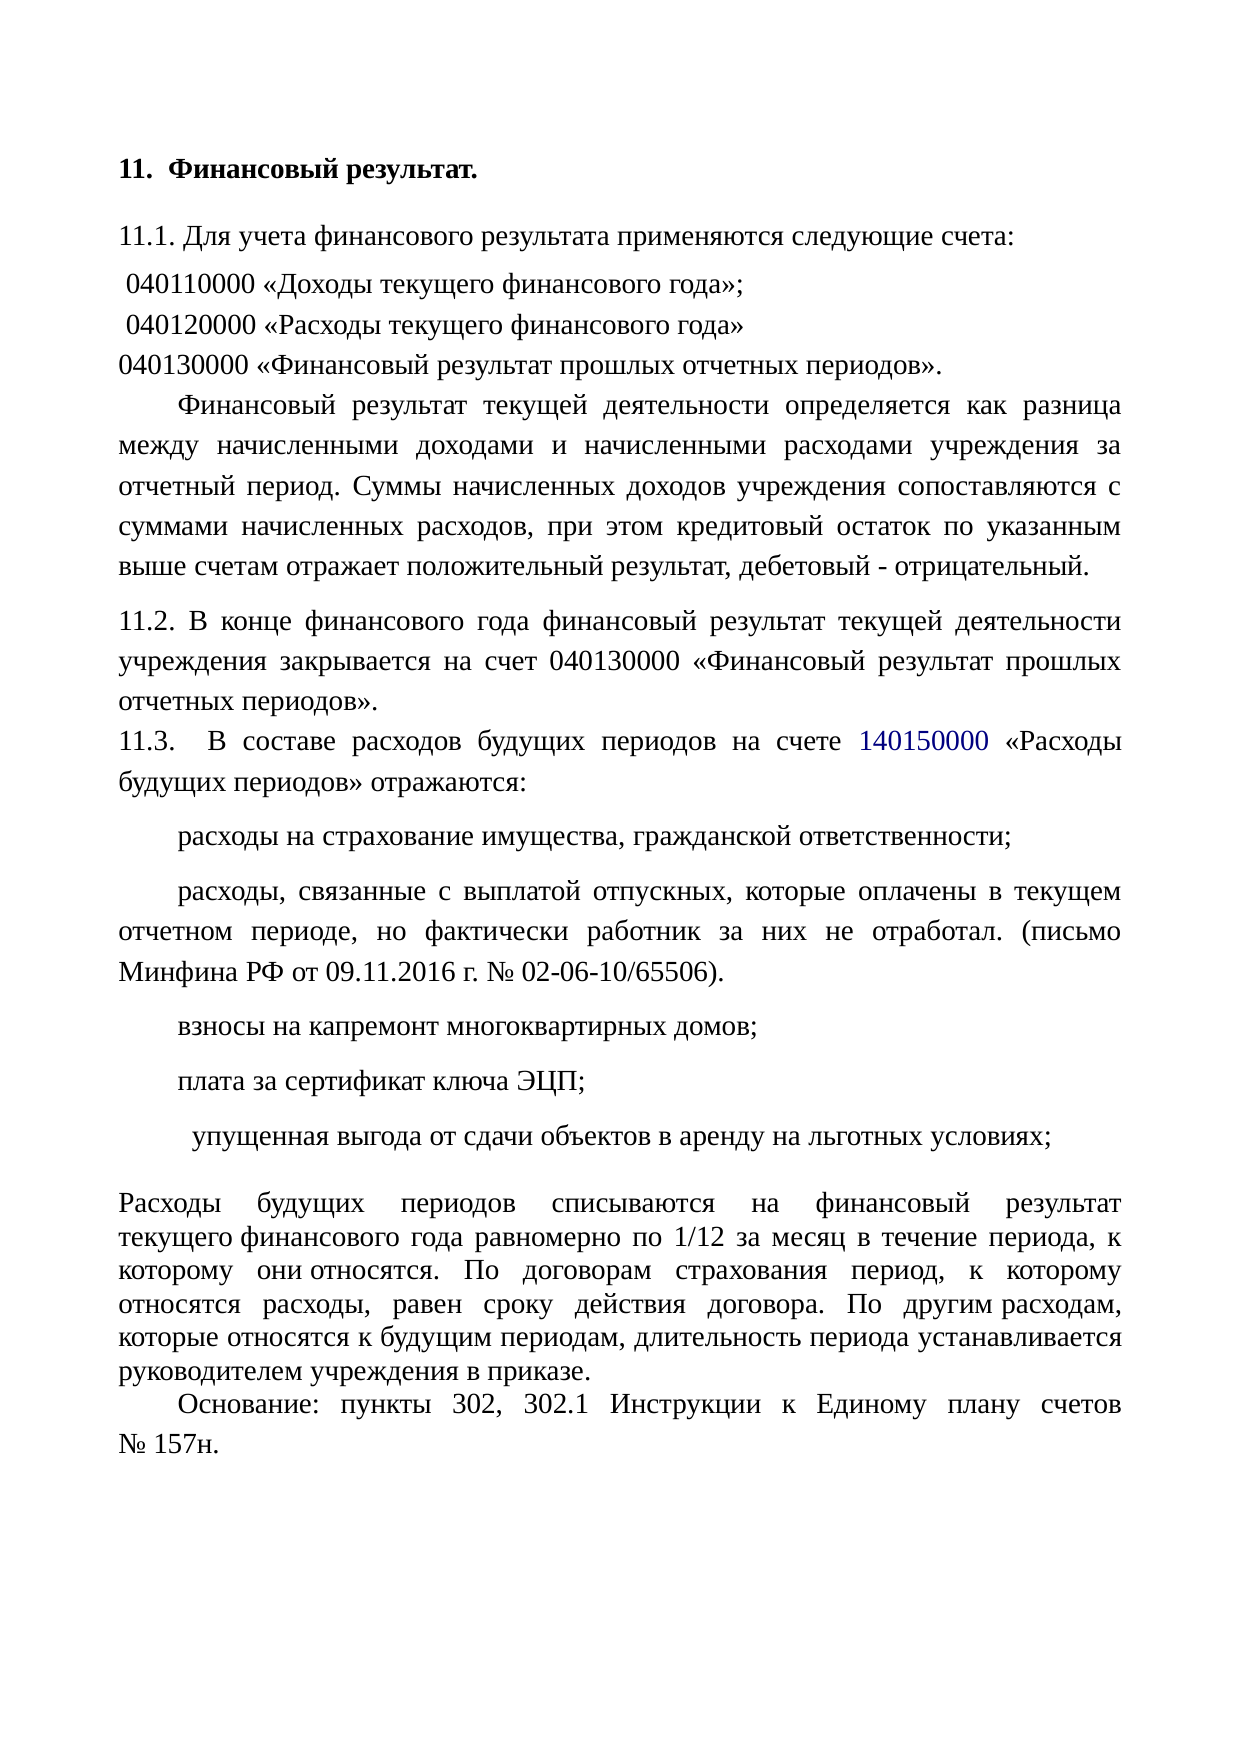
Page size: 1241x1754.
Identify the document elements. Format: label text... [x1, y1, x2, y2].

text 11.2. В конце финансового года финансовый результат текущей деятельности учреждения закрывается на счет 040130000 «Финансовый результат прошлых отчетных периодов». [118, 603, 1122, 717]
text Расходы будущих периодов списываются на финансовый результат текущего финансового года равномерно по 1/12 за месяц в течение периода, к которому они относятся. По договорам страхования период, к которому относятся расходы, равен сроку действия договора. По другим расходам, которые относятся к будущим периодам, длительность периода устанавливается руководителем учреждения в приказе. [118, 1185, 1122, 1387]
text 040130000 «Финансовый результат прошлых отчетных периодов». [118, 347, 1122, 381]
text расходы на страхование имущества, гражданской ответственности; [118, 819, 1122, 852]
list упущенная выгода от сдачи объектов в аренду на льготных условиях; [162, 1118, 1103, 1152]
text взносы на капремонт многоквартирных домов; [118, 1009, 1122, 1042]
text плата за сертификат ключа ЭЦП; [118, 1063, 1122, 1097]
text Финансовый результат текущей деятельности определяется как разница между начисленными доходами и начисленными расходами учреждения за отчетный период. Суммы начисленных доходов учреждения сопоставляются с суммами начисленных расходов, при этом кредитовый остаток по указанным выше счетам отражает положительный результат, дебетовый - отрицательный. [118, 387, 1122, 582]
text 11.1. Для учета финансового результата применяются следующие счета: [118, 219, 1122, 252]
text расходы, связанные с выплатой отпускных, которые оплачены в текущем отчетном периоде, но фактически работник за них не отработал. (письмо Минфина РФ от 09.11.2016 г. № 02-06-10/65506). [118, 873, 1122, 987]
text Основание: пункты 302, 302.1 Инструкции к Единому плану счетов № 157н. [118, 1387, 1122, 1460]
text 040120000 «Расходы текущего финансового года» [118, 307, 1122, 341]
text 040110000 «Доходы текущего финансового года»; [118, 267, 1122, 300]
text 11. Финансовый результат. [118, 152, 1122, 185]
text 11.3. В составе расходов будущих периодов на счете 140150000 «Расходы будущих периодов» отражаются: [118, 724, 1122, 797]
